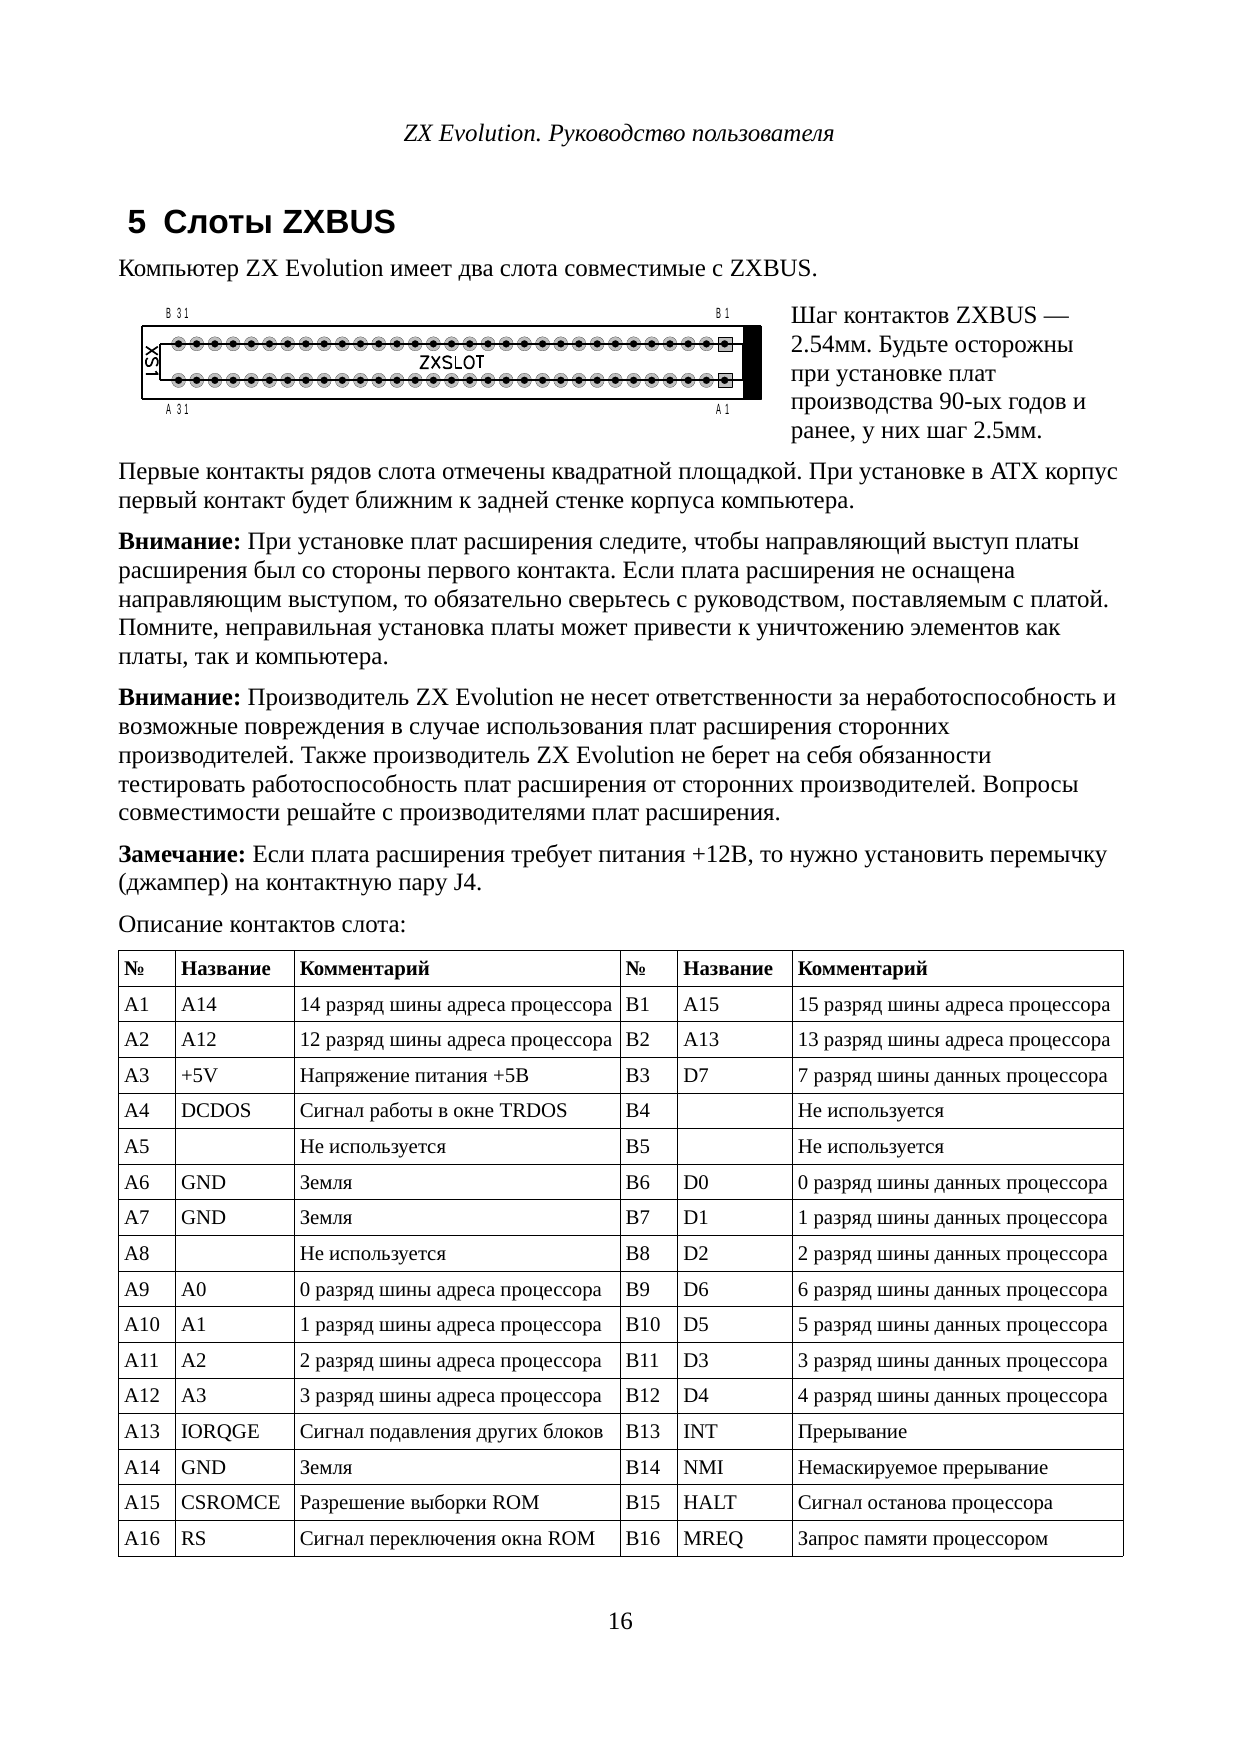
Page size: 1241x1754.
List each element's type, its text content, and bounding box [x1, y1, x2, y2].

table_header № [621, 951, 677, 986]
table_cell 1 разряд шины данных процессора [793, 1200, 1123, 1235]
table_cell Не используется [793, 1129, 1123, 1164]
table_cell A12 [119, 1379, 175, 1413]
table_cell 7 разряд шины данных процессора [793, 1058, 1123, 1092]
table_cell 2 разряд шины адреса процессора [295, 1343, 620, 1377]
table_cell Напряжение питания +5В [295, 1058, 620, 1092]
table_cell Прерывание [793, 1414, 1123, 1449]
table_cell Сигнал работы в окне TRDOS [295, 1094, 620, 1128]
subtitle Слоты ZXBUS [118, 202, 1122, 241]
table_cell [176, 1236, 294, 1271]
table_cell [678, 1094, 792, 1128]
table_cell B16 [621, 1521, 677, 1556]
table_cell B12 [621, 1379, 677, 1413]
table_cell A3 [176, 1379, 294, 1413]
table_cell A14 [176, 987, 294, 1021]
table_header Комментарий [793, 951, 1123, 986]
table_cell 3 разряд шины адреса процессора [295, 1379, 620, 1413]
table_cell B1 [621, 987, 677, 1021]
table_cell A7 [119, 1200, 175, 1235]
table_cell D7 [678, 1058, 792, 1092]
table_cell 13 разряд шины адреса процессора [793, 1022, 1123, 1057]
table_cell A3 [119, 1058, 175, 1092]
table_header [118, 295, 785, 456]
table_cell Не используется [793, 1094, 1123, 1128]
table_cell Не используется [295, 1236, 620, 1271]
text Описание контактов слота: [118, 909, 1122, 937]
table_cell Сигнал подавления других блоков [295, 1414, 620, 1449]
table_header № [119, 951, 175, 986]
table_cell A8 [119, 1236, 175, 1271]
table_cell B13 [621, 1414, 677, 1449]
table_cell B14 [621, 1450, 677, 1484]
table_cell GND [176, 1200, 294, 1235]
text Замечание: Если плата расширения требует питания +12В, то нужно установить перемычку (джампер) на контактную пару J4. [118, 839, 1122, 896]
table_cell Не используется [295, 1129, 620, 1164]
table_cell D4 [678, 1379, 792, 1413]
table_cell B6 [621, 1165, 677, 1199]
table_cell B7 [621, 1200, 677, 1235]
table_cell B8 [621, 1236, 677, 1271]
table_cell 15 разряд шины адреса процессора [793, 987, 1123, 1021]
table_cell GND [176, 1165, 294, 1199]
table_cell D6 [678, 1272, 792, 1306]
table_cell 14 разряд шины адреса процессора [295, 987, 620, 1021]
table_cell A1 [176, 1307, 294, 1342]
table_cell A11 [119, 1343, 175, 1377]
table_cell A13 [119, 1414, 175, 1449]
table_cell GND [176, 1450, 294, 1484]
table_cell Запрос памяти процессором [793, 1521, 1123, 1556]
table_cell D2 [678, 1236, 792, 1271]
table_cell 12 разряд шины адреса процессора [295, 1022, 620, 1057]
table_cell D3 [678, 1343, 792, 1377]
table_cell [176, 1129, 294, 1164]
table_cell B9 [621, 1272, 677, 1306]
table_cell +5V [176, 1058, 294, 1092]
table_cell A10 [119, 1307, 175, 1342]
table_cell D1 [678, 1200, 792, 1235]
table_cell B4 [621, 1094, 677, 1128]
table_cell A14 [119, 1450, 175, 1484]
table_cell B10 [621, 1307, 677, 1342]
table_cell A5 [119, 1129, 175, 1164]
table_cell 6 разряд шины данных процессора [793, 1272, 1123, 1306]
table_header Название [678, 951, 792, 986]
table_cell Разрешение выборки ROM [295, 1485, 620, 1520]
table_cell A13 [678, 1022, 792, 1057]
table_cell INT [678, 1414, 792, 1449]
table_cell NMI [678, 1450, 792, 1484]
table_cell B3 [621, 1058, 677, 1092]
table_cell Земля [295, 1165, 620, 1199]
text Внимание: При установке плат расширения следите, чтобы направляющий выступ платы расширения был со стороны первого контакта. Если плата расширения не оснащена направляющим выступом, то обязательно сверьтесь с руководством, поставляемым с платой. Помните, неправильная установка платы может привести к уничтожению элементов как платы, так и компьютера. [118, 526, 1122, 670]
table_cell [678, 1129, 792, 1164]
table_cell 5 разряд шины данных процессора [793, 1307, 1123, 1342]
table_cell A2 [119, 1022, 175, 1057]
table_cell A0 [176, 1272, 294, 1306]
table_cell Сигнал останова процессора [793, 1485, 1123, 1520]
table_cell A15 [678, 987, 792, 1021]
table_cell RS [176, 1521, 294, 1556]
table_cell HALT [678, 1485, 792, 1520]
text Первые контакты рядов слота отмечены квадратной площадкой. При установке в ATX корпус первый контакт будет ближним к задней стенке корпуса компьютера. [118, 456, 1122, 514]
table_cell B15 [621, 1485, 677, 1520]
table_cell Земля [295, 1450, 620, 1484]
text Компьютер ZX Evolution имеет два слота совместимые с ZXBUS. [118, 253, 1122, 282]
table_cell Немаскируемое прерывание [793, 1450, 1123, 1484]
table_cell A4 [119, 1094, 175, 1128]
table_cell A15 [119, 1485, 175, 1520]
table_cell 1 разряд шины адреса процессора [295, 1307, 620, 1342]
table_cell A12 [176, 1022, 294, 1057]
table_cell B11 [621, 1343, 677, 1377]
table_cell B2 [621, 1022, 677, 1057]
table_header Комментарий [295, 951, 620, 986]
table_cell 0 разряд шины данных процессора [793, 1165, 1123, 1199]
table_cell Земля [295, 1200, 620, 1235]
table_header Шаг контактов ZXBUS — 2.54мм. Будьте осторожны при установке плат производства 90-ых годов и ранее, у них шаг 2.5мм. [785, 295, 1123, 456]
table_cell D5 [678, 1307, 792, 1342]
table_cell A6 [119, 1165, 175, 1199]
table_cell D0 [678, 1165, 792, 1199]
table_cell B5 [621, 1129, 677, 1164]
table_cell A2 [176, 1343, 294, 1377]
table_cell 3 разряд шины данных процессора [793, 1343, 1123, 1377]
table_cell MREQ [678, 1521, 792, 1556]
table_cell IORQGE [176, 1414, 294, 1449]
table_cell 2 разряд шины данных процессора [793, 1236, 1123, 1271]
text Внимание: Производитель ZX Evolution не несет ответственности за неработоспособность и возможные повреждения в случае использования плат расширения сторонних производителей. Также производитель ZX Evolution не берет на себя обязанности тестировать работоспособность плат расширения от сторонних производителей. Вопросы совместимости решайте с производителями плат расширения. [118, 682, 1122, 826]
table_cell A9 [119, 1272, 175, 1306]
table_header Название [176, 951, 294, 986]
table_cell Сигнал переключения окна ROM [295, 1521, 620, 1556]
table_cell 0 разряд шины адреса процессора [295, 1272, 620, 1306]
table_cell A16 [119, 1521, 175, 1556]
table_cell CSROMCE [176, 1485, 294, 1520]
table_cell DCDOS [176, 1094, 294, 1128]
table_cell 4 разряд шины данных процессора [793, 1379, 1123, 1413]
table_cell A1 [119, 987, 175, 1021]
